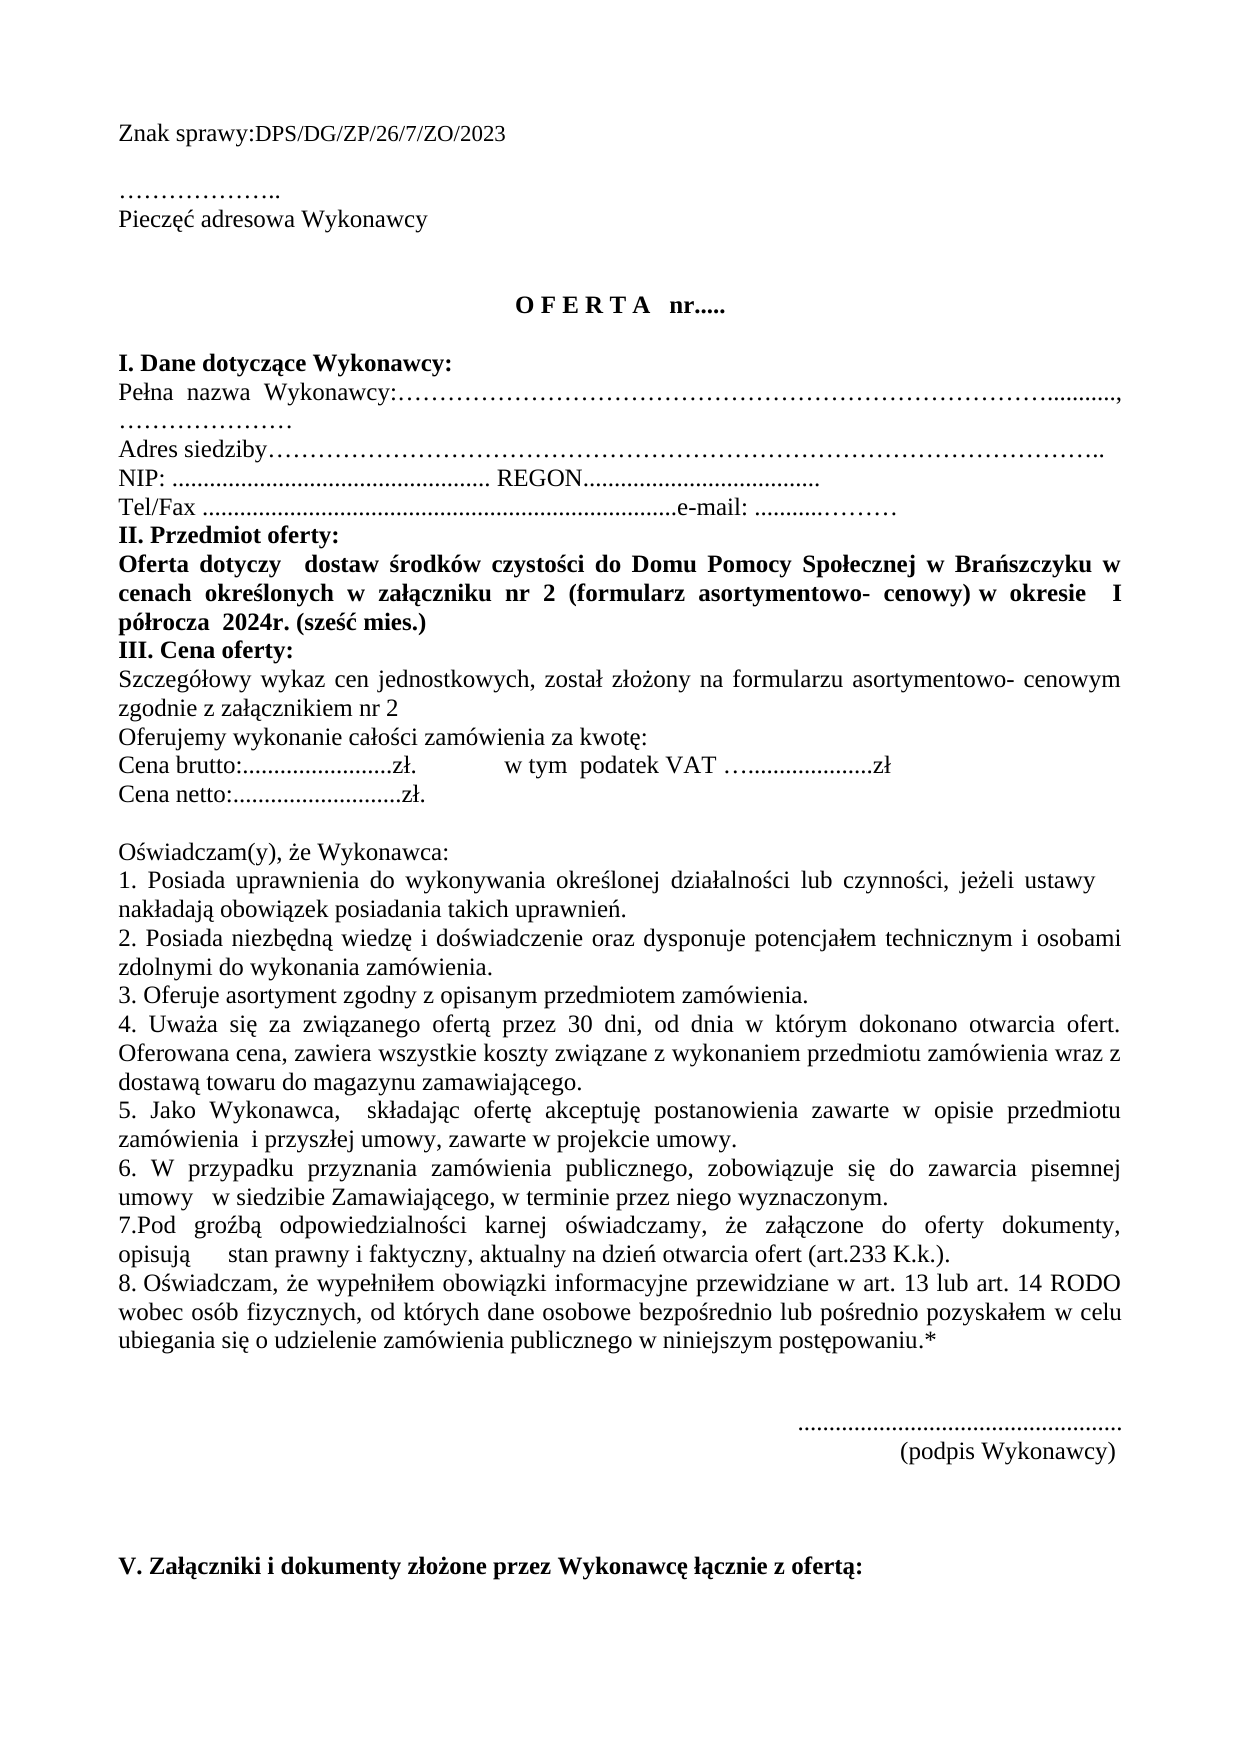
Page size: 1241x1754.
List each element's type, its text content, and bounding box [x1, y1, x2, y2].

text NIP: ................................................... REGON...................................... [118, 463, 1122, 492]
text 7.Pod groźbą odpowiedzialności karnej oświadczamy, że załączone do oferty dokumenty, opisują stan prawny i faktyczny, aktualny na dzień otwarcia ofert (art.233 K.k.). [118, 1211, 1122, 1268]
text 8. Oświadczam, że wypełniłem obowiązki informacyjne przewidziane w art. 13 lub art. 14 RODO wobec osób fizycznych, od których dane osobowe bezpośrednio lub pośrednio pozyskałem w celu ubiegania się o udzielenie zamówienia publicznego w niniejszym postępowaniu.* [118, 1268, 1122, 1354]
text Oświadczam(y), że Wykonawca: [118, 837, 1122, 866]
text Pełna nazwa Wykonawcy:……………………………………………………………………...........,………………… [118, 377, 1122, 434]
text Cena brutto:........................zł. w tym podatek VAT …....................zł [118, 751, 1122, 779]
text Oferujemy wykonanie całości zamówienia za kwotę: [118, 722, 1122, 751]
text Cena netto:...........................zł. [118, 779, 1122, 808]
text Szczegółowy wykaz cen jednostkowych, został złożony na formularzu asortymentowo- cenowym zgodnie z załącznikiem nr 2 [118, 664, 1122, 722]
text I. Dane dotyczące Wykonawcy: [118, 348, 1122, 377]
text 3. Oferuje asortyment zgodny z opisanym przedmiotem zamówienia. [118, 981, 1122, 1009]
text 6. W przypadku przyznania zamówienia publicznego, zobowiązuje się do zawarcia pisemnej umowy w siedzibie Zamawiającego, w terminie przez niego wyznaczonym. [118, 1153, 1122, 1211]
text ……………….. [118, 176, 1122, 204]
text III. Cena oferty: [118, 636, 1122, 664]
text 2. Posiada niezbędną wiedzę i doświadczenie oraz dysponuje potencjałem technicznym i osobami zdolnymi do wykonania zamówienia. [118, 923, 1122, 981]
text O F E R T A nr..... [118, 291, 1122, 319]
text 5. Jako Wykonawca, składając ofertę akceptuję postanowienia zawarte w opisie przedmiotu zamówienia i przyszłej umowy, zawarte w projekcie umowy. [118, 1096, 1122, 1153]
text .................................................... [118, 1407, 1122, 1436]
text 1. Posiada uprawnienia do wykonywania określonej działalności lub czynności, jeżeli ustawy nakładają obowiązek posiadania takich uprawnień. [118, 866, 1122, 923]
text Tel/Fax ............................................................................e-mail: ...........……… [118, 492, 1122, 521]
text 4. Uważa się za związanego ofertą przez 30 dni, od dnia w którym dokonano otwarcia ofert. Oferowana cena, zawiera wszystkie koszty związane z wykonaniem przedmiotu zamówienia wraz z dostawą towaru do magazynu zamawiającego. [118, 1009, 1122, 1096]
text Oferta dotyczy dostaw środków czystości do Domu Pomocy Społecznej w Brańszczyku w cenach określonych w załączniku nr 2 (formularz asortymentowo- cenowy) w okresie I półrocza 2024r. (sześć mies.) [118, 549, 1122, 636]
text Pieczęć adresowa Wykonawcy [118, 204, 1122, 233]
text V. Załączniki i dokumenty złożone przez Wykonawcę łącznie z ofertą: [118, 1551, 1122, 1579]
text (podpis Wykonawcy) [118, 1436, 1122, 1464]
text Adres siedziby……………………………………………………………………………………….. [118, 434, 1122, 463]
text Znak sprawy:DPS/DG/ZP/26/7/ZO/2023 [118, 118, 1122, 147]
text II. Przedmiot oferty: [118, 521, 1122, 549]
